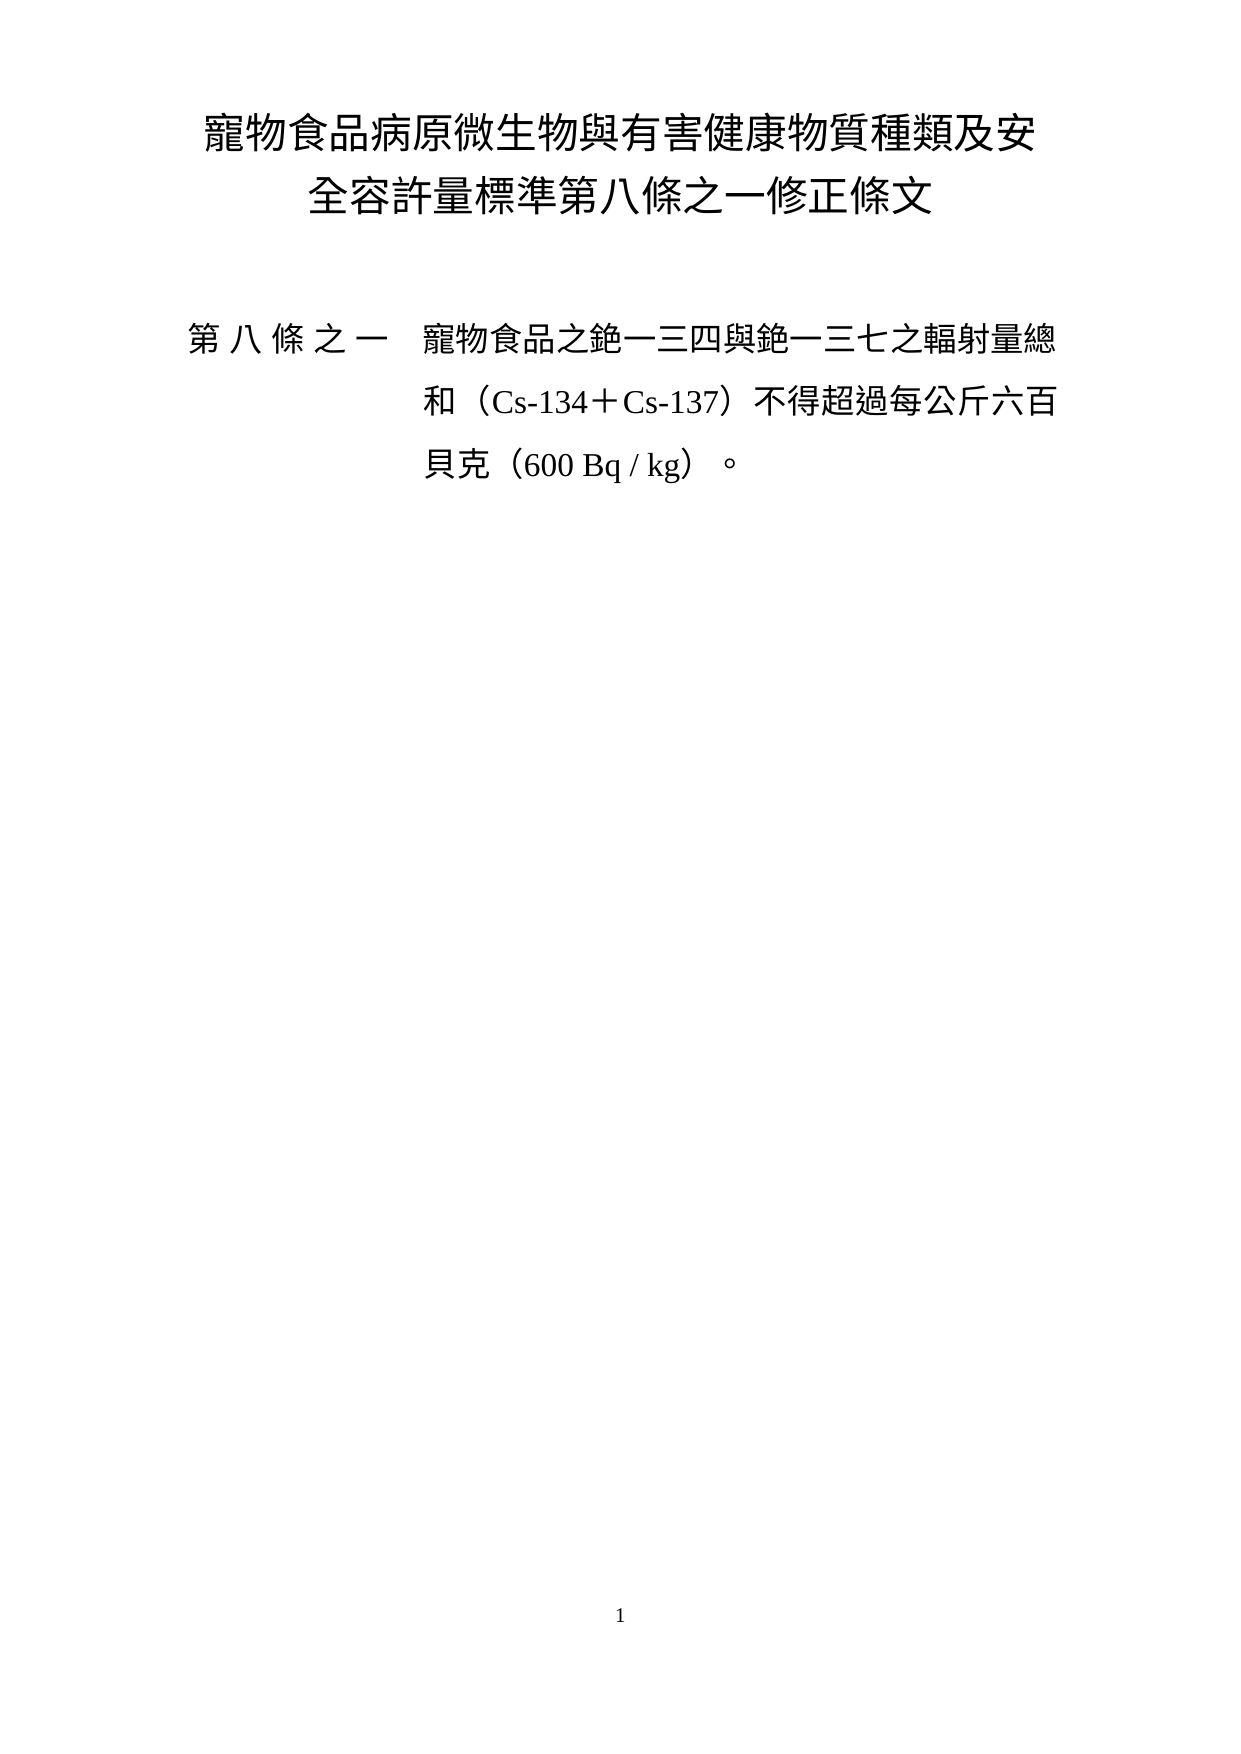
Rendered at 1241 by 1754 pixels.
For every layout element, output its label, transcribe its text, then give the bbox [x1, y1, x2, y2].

text 第 八 條 之 一 寵物食品之銫一三四與銫一三七之輻射量總和（Cs-134＋Cs-137）不得超過每公斤六百貝克（600 Bq / kg）。 [187, 295, 1059, 482]
text 寵物食品病原微生物與有害健康物質種類及安全容許量標準第八條之一修正條文 [187, 89, 1053, 214]
